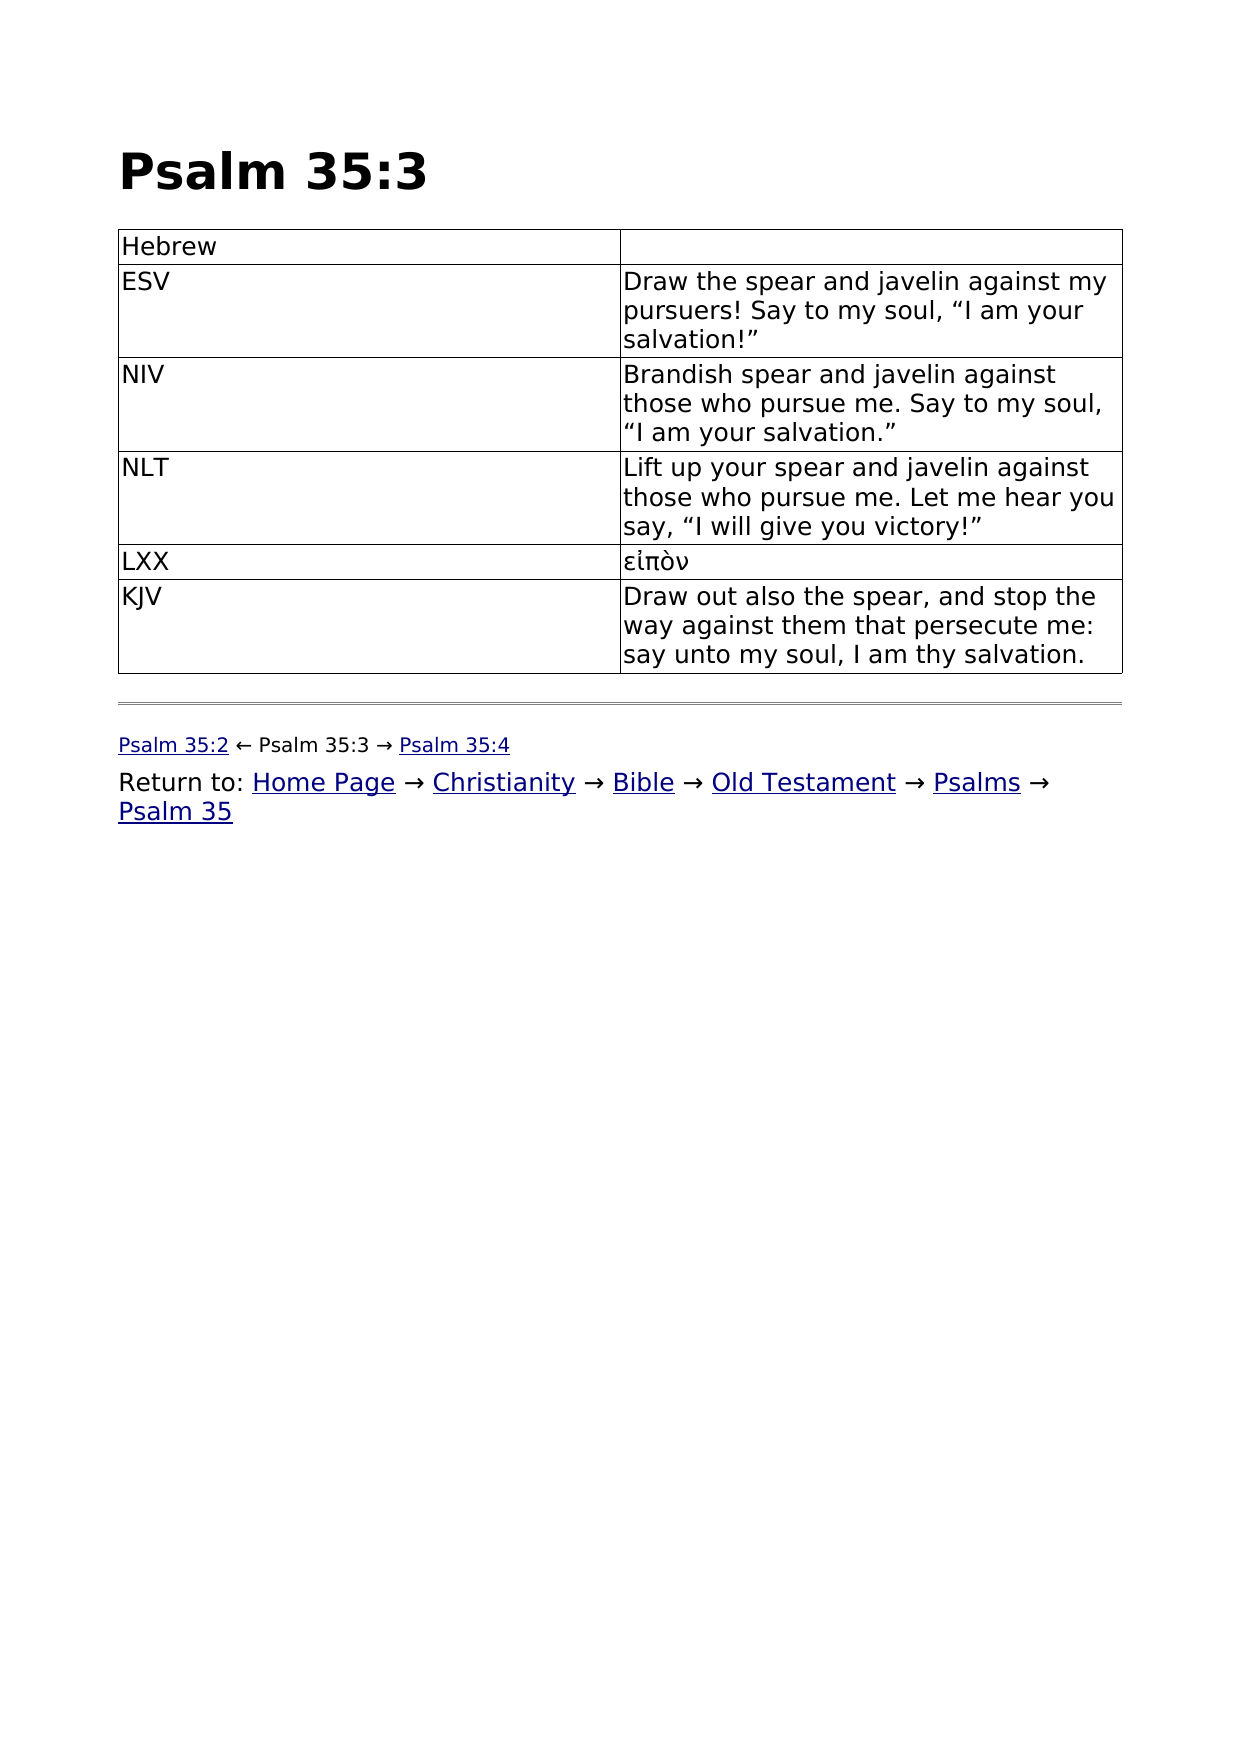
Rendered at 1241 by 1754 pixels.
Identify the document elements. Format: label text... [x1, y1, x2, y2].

table_cell Brandish spear and javelin against those who pursue me. Say to my soul, “I am your salvation.” [621, 358, 1122, 451]
table_cell Lift up your spear and javelin against those who pursue me. Let me hear you say, “I will give you victory!” [621, 452, 1122, 544]
table_cell εἰπὸν [621, 545, 1122, 579]
table_cell Draw the spear and javelin against my pursuers! Say to my soul, “I am your salvation!” [621, 265, 1122, 357]
text Psalm 35:2 ← Psalm 35:3 → Psalm 35:4 [118, 734, 1122, 768]
table_header [621, 230, 1122, 264]
table_cell LXX [119, 545, 620, 579]
table_cell NLT [119, 452, 620, 544]
table_cell NIV [119, 358, 620, 451]
table_cell Draw out also the spear, and stop the way against them that persecute me: say unto my soul, I am thy salvation. [621, 580, 1122, 673]
table_header Hebrew [119, 230, 620, 264]
table_cell KJV [119, 580, 620, 673]
subtitle Psalm 35:3 [118, 143, 1122, 201]
text Return to: Home Page → Christianity → Bible → Old Testament → Psalms → Psalm 35 [118, 768, 1122, 826]
table_cell ESV [119, 265, 620, 357]
